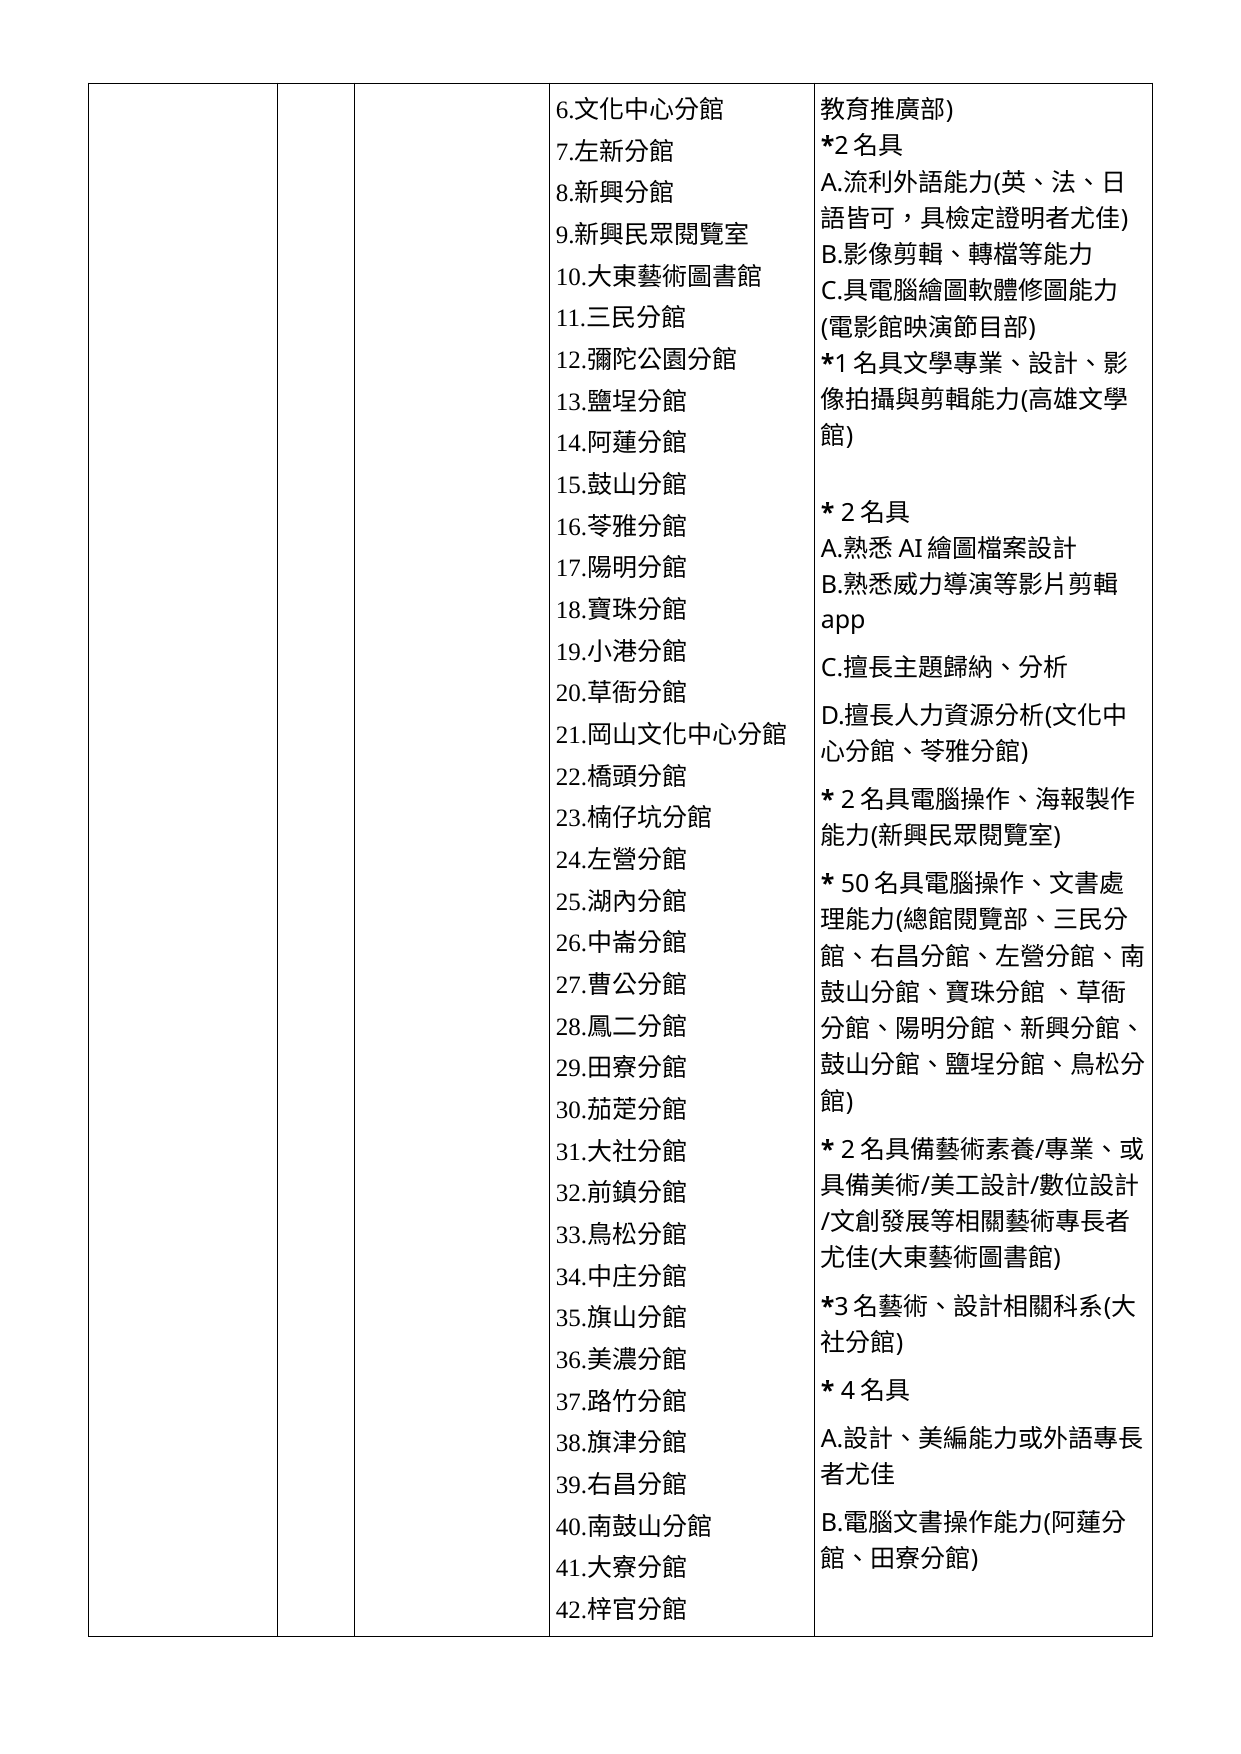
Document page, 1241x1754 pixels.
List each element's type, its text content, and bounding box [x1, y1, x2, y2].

table_cell [355, 84, 549, 1636]
table_cell 教育推廣部) *2名具 A.流利外語能力(英、法、日語皆可，具檢定證明者尤佳) B.影像剪輯、轉檔等能力 C.具電腦繪圖軟體修圖能力(電影館映演節目部) *1名具文學專業、設計、影像拍攝與剪輯能力(高雄文學館) * 2名具 A.熟悉AI繪圖檔案設計 B.熟悉威力導演等影片剪輯app C.擅長主題歸納、分析 D.擅長人力資源分析(文化中心分館、苓雅分館) * 2名具電腦操作、海報製作能力(新興民眾閱覽室) * 50名具電腦操作、文書處理能力(總館閱覽部、三民分館、右昌分館、左營分館、南鼓山分館、寶珠分館 、草衙分館、陽明分館、新興分館、鼓山分館、鹽埕分館、鳥松分館) * 2名具備藝術素養/專業、或具備美術/美工設計/數位設計/文創發展等相關藝術專長者尤佳(大東藝術圖書館) *3名藝術、設計相關科系(大社分館) * 4名具 A.設計、美編能力或外語專長者尤佳 B.電腦文書操作能力(阿蓮分館、田寮分館) [815, 84, 1152, 1636]
table_cell [278, 84, 354, 1636]
table_cell 6.文化中心分館 7.左新分館 8.新興分館 9.新興民眾閱覽室 10.大東藝術圖書館 11.三民分館 12.彌陀公園分館 13.鹽埕分館 14.阿蓮分館 15.鼓山分館 16.苓雅分館 17.陽明分館 18.寶珠分館 19.小港分館 20.草衙分館 21.岡山文化中心分館 22.橋頭分館 23.楠仔坑分館 24.左營分館 25.湖內分館 26.中崙分館 27.曹公分館 28.鳳二分館 29.田寮分館 30.茄萣分館 31.大社分館 32.前鎮分館 33.鳥松分館 34.中庄分館 35.旗山分館 36.美濃分館 37.路竹分館 38.旗津分館 39.右昌分館 40.南鼓山分館 41.大寮分館 42.梓官分館 [550, 84, 814, 1636]
table_cell [89, 84, 277, 1636]
